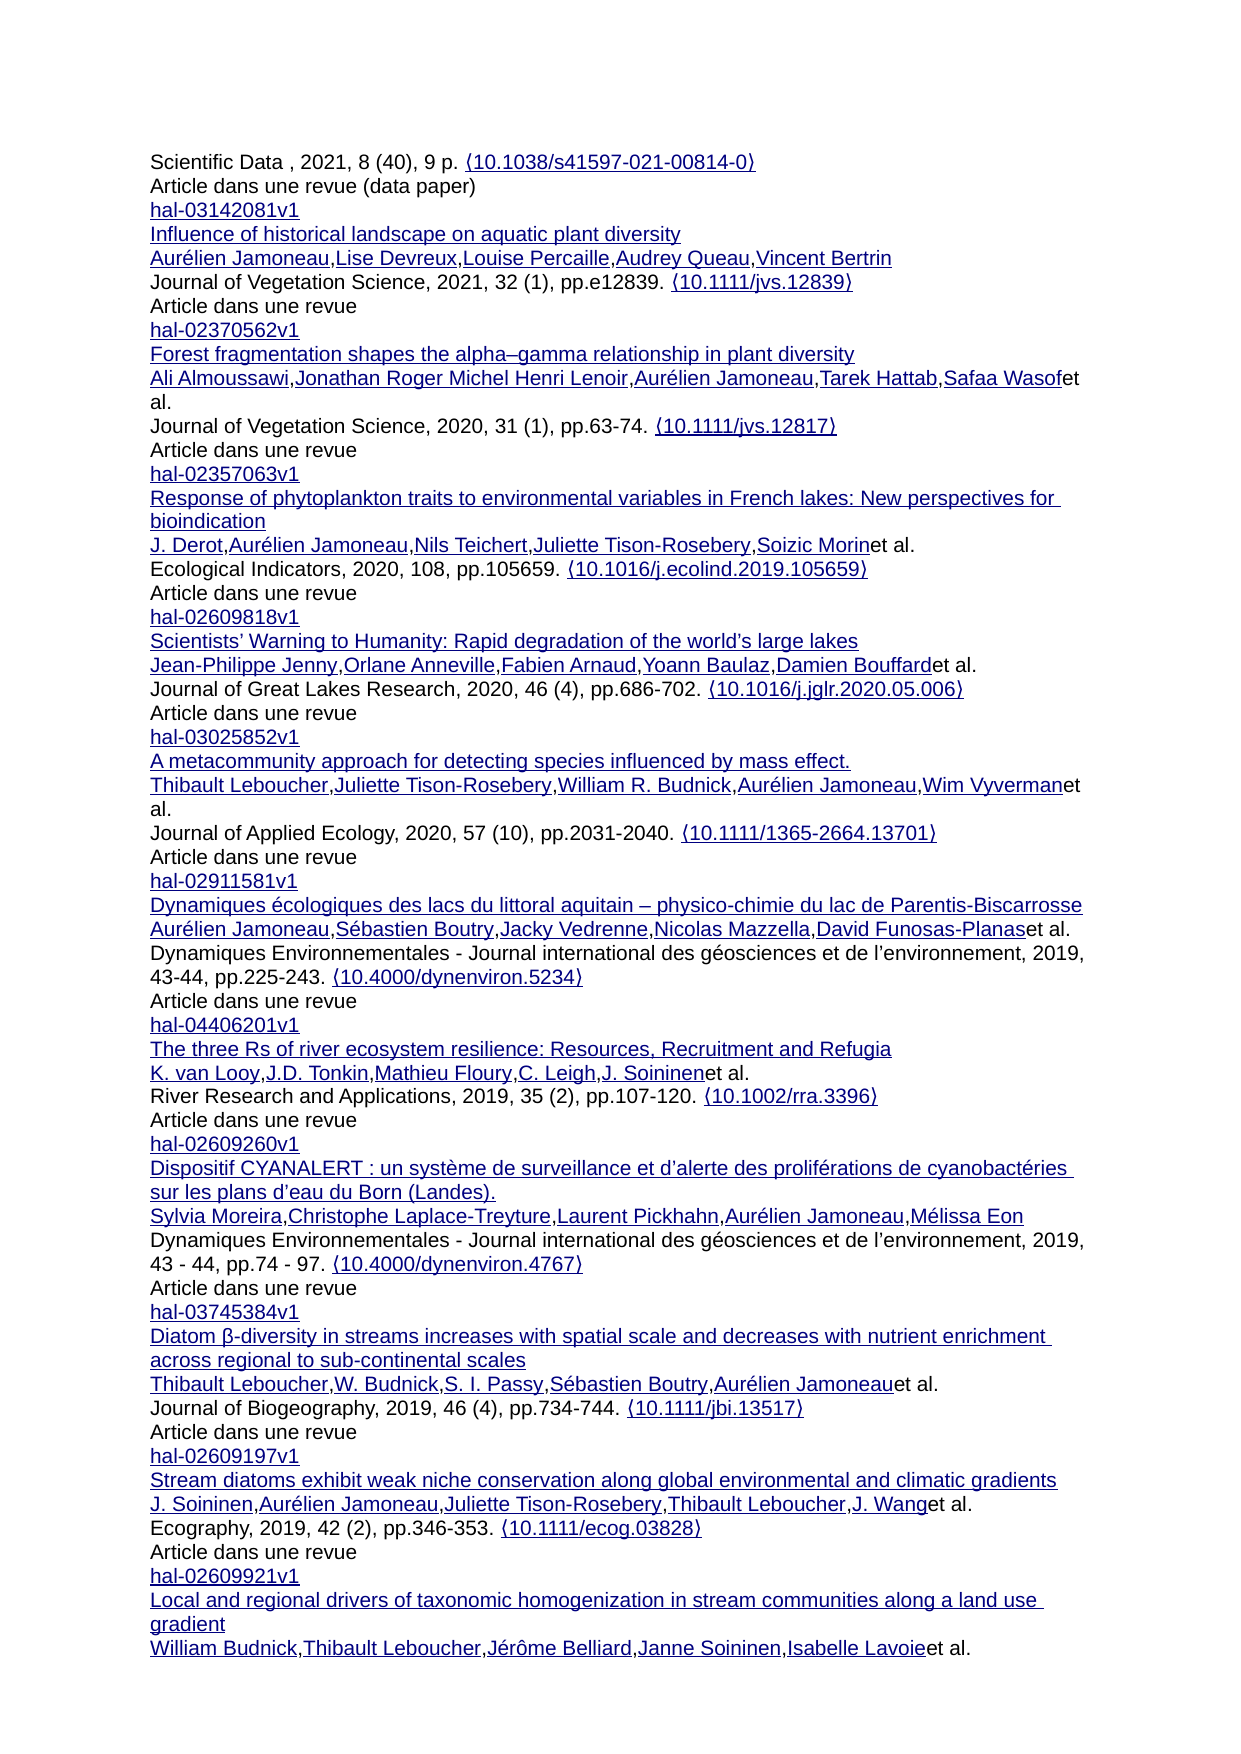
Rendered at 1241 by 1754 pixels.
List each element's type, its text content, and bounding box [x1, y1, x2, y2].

table_cell The three Rs of river ecosystem resilience: Resources, Recruitment and Refugia K. van Looy,J.D. Tonkin,Mathieu Floury,C. Leigh,J. Soininenet al. River Research and Applications, 2019, 35 (2), pp.107-120. ⟨10.1002/rra.3396⟩ Article dans une revue hal-02609260v1 [150, 1036, 1090, 1156]
table_cell Influence of historical landscape on aquatic plant diversity Aurélien Jamoneau,Lise Devreux,Louise Percaille,Audrey Queau,Vincent Bertrin Journal of Vegetation Science, 2021, 32 (1), pp.e12839. ⟨10.1111/jvs.12839⟩ Article dans une revue hal-02370562v1 [150, 222, 1090, 342]
table_cell A metacommunity approach for detecting species influenced by mass effect. Thibault Leboucher,Juliette Tison-Rosebery,William R. Budnick,Aurélien Jamoneau,Wim Vyvermanet al. Journal of Applied Ecology, 2020, 57 (10), pp.2031-2040. ⟨10.1111/1365-2664.13701⟩ Article dans une revue hal-02911581v1 [150, 749, 1090, 893]
table_cell Stream diatoms exhibit weak niche conservation along global environmental and climatic gradients J. Soininen,Aurélien Jamoneau,Juliette Tison-Rosebery,Thibault Leboucher,J. Wanget al. Ecography, 2019, 42 (2), pp.346-353. ⟨10.1111/ecog.03828⟩ Article dans une revue hal-02609921v1 [150, 1468, 1090, 1587]
table_cell Diatom β‐diversity in streams increases with spatial scale and decreases with nutrient enrichment across regional to sub-continental scales Thibault Leboucher,W. Budnick,S. I. Passy,Sébastien Boutry,Aurélien Jamoneauet al. Journal of Biogeography, 2019, 46 (4), pp.734-744. ⟨10.1111/jbi.13517⟩ Article dans une revue hal-02609197v1 [150, 1324, 1090, 1468]
table_cell Scientists’ Warning to Humanity: Rapid degradation of the world’s large lakes Jean-Philippe Jenny,Orlane Anneville,Fabien Arnaud,Yoann Baulaz,Damien Bouffardet al. Journal of Great Lakes Research, 2020, 46 (4), pp.686-702. ⟨10.1016/j.jglr.2020.05.006⟩ Article dans une revue hal-03025852v1 [150, 629, 1090, 749]
table_cell Scientific Data , 2021, 8 (40), 9 p. ⟨10.1038/s41597-021-00814-0⟩ Article dans une revue (data paper) hal-03142081v1 [150, 150, 1090, 222]
table_cell Local and regional drivers of taxonomic homogenization in stream communities along a land use gradient William Budnick,Thibault Leboucher,Jérôme Belliard,Janne Soininen,Isabelle Lavoieet al. [150, 1588, 1090, 1659]
table_cell Dispositif CYANALERT : un système de surveillance et d’alerte des proliférations de cyanobactéries sur les plans d’eau du Born (Landes). Sylvia Moreira,Christophe Laplace-Treyture,Laurent Pickhahn,Aurélien Jamoneau,Mélissa Eon Dynamiques Environnementales - Journal international des géosciences et de l’environnement, 2019, 43 - 44, pp.74 - 97. ⟨10.4000/dynenviron.4767⟩ Article dans une revue hal-03745384v1 [150, 1156, 1090, 1324]
table_cell Forest fragmentation shapes the alpha–gamma relationship in plant diversity Ali Almoussawi,Jonathan Roger Michel Henri Lenoir,Aurélien Jamoneau,Tarek Hattab,Safaa Wasofet al. Journal of Vegetation Science, 2020, 31 (1), pp.63-74. ⟨10.1111/jvs.12817⟩ Article dans une revue hal-02357063v1 [150, 342, 1090, 485]
table_cell Response of phytoplankton traits to environmental variables in French lakes: New perspectives for bioindication J. Derot,Aurélien Jamoneau,Nils Teichert,Juliette Tison-Rosebery,Soizic Morinet al. Ecological Indicators, 2020, 108, pp.105659. ⟨10.1016/j.ecolind.2019.105659⟩ Article dans une revue hal-02609818v1 [150, 485, 1090, 629]
table_cell Dynamiques écologiques des lacs du littoral aquitain – physico-chimie du lac de Parentis-Biscarrosse Aurélien Jamoneau,Sébastien Boutry,Jacky Vedrenne,Nicolas Mazzella,David Funosas-Planaset al. Dynamiques Environnementales - Journal international des géosciences et de l’environnement, 2019, 43-44, pp.225-243. ⟨10.4000/dynenviron.5234⟩ Article dans une revue hal-04406201v1 [150, 893, 1090, 1036]
